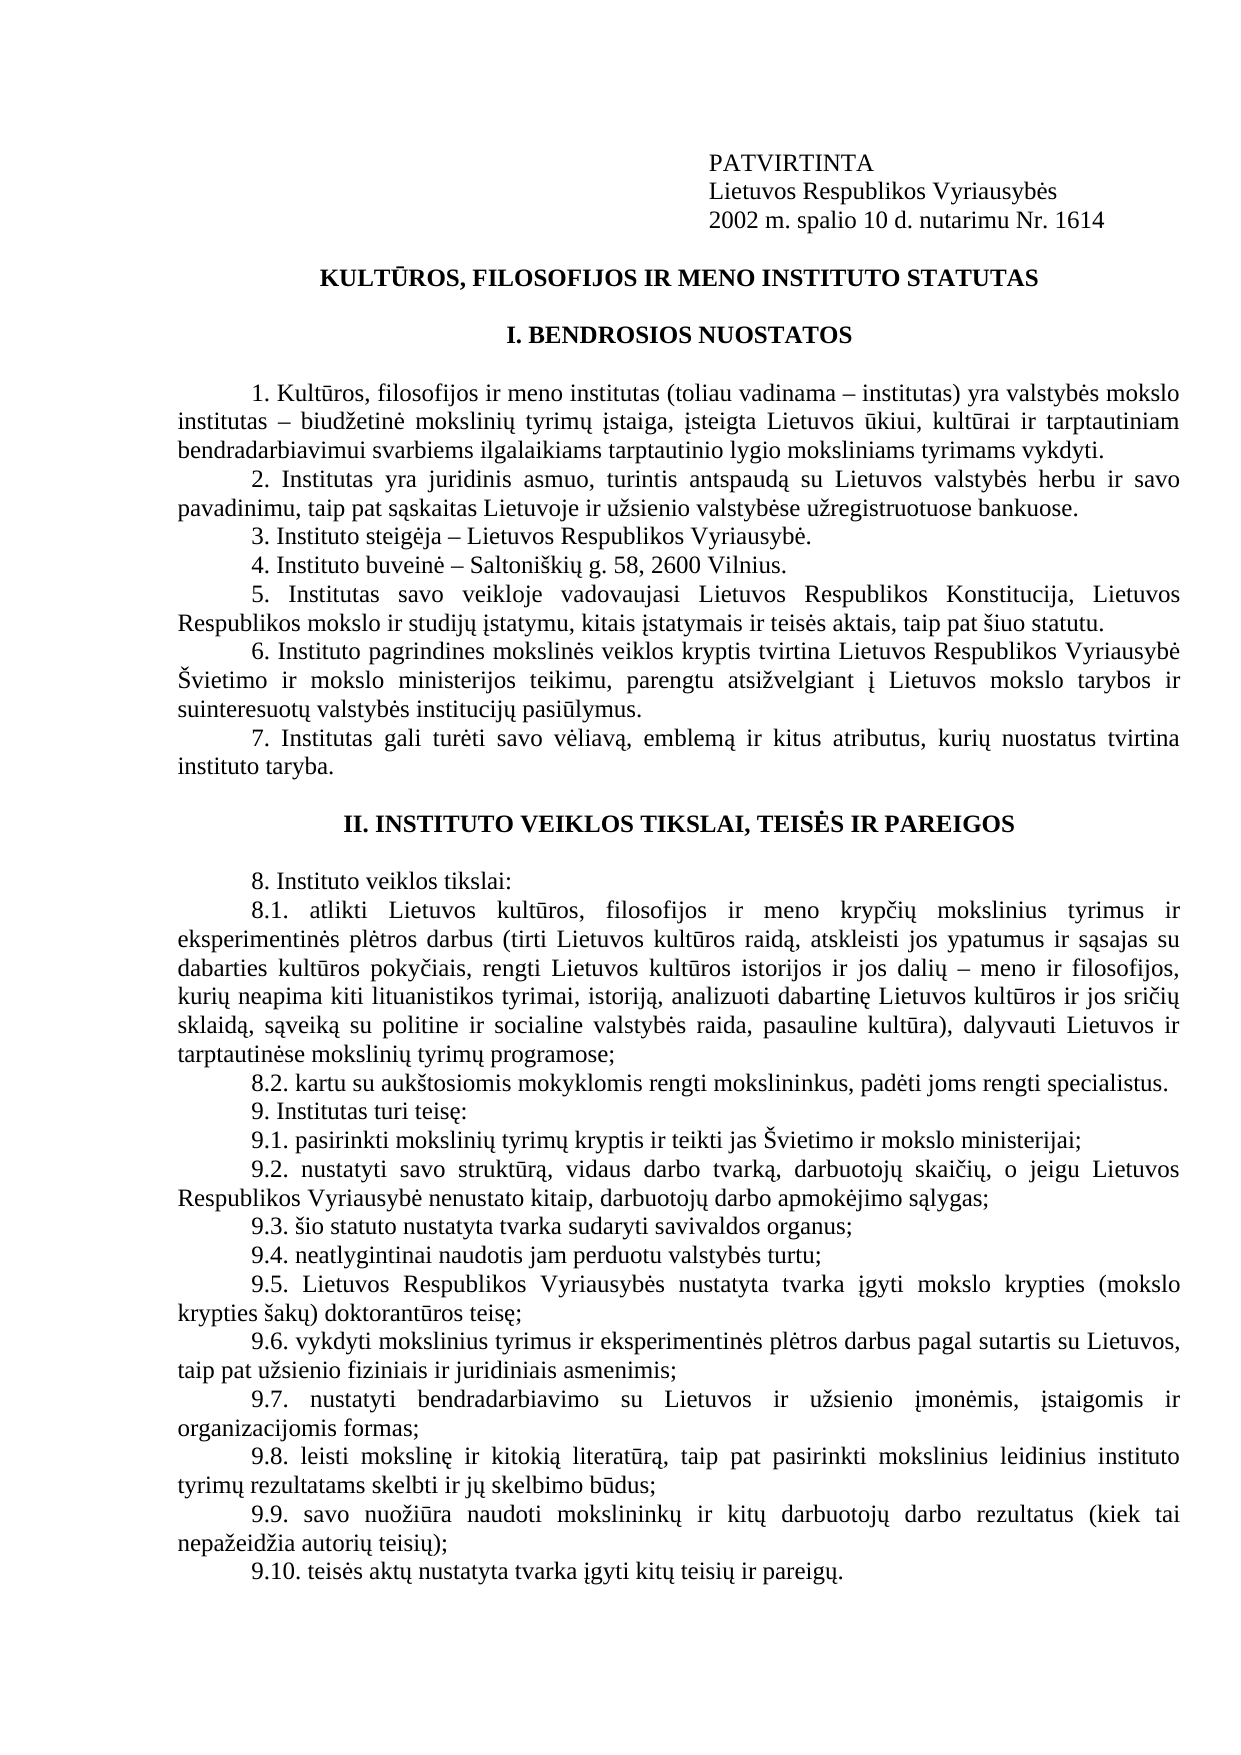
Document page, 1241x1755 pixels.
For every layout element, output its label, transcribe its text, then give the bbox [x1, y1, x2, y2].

text 9.5. Lietuvos Respublikos Vyriausybės nustatyta tvarka įgyti mokslo krypties (mokslo krypties šakų) doktorantūros teisę; [177, 1269, 1181, 1326]
text 2002 m. spalio 10 d. nutarimu Nr. 1614 [177, 205, 1181, 234]
text 9.6. vykdyti mokslinius tyrimus ir eksperimentinės plėtros darbus pagal sutartis su Lietuvos, taip pat užsienio fiziniais ir juridiniais asmenimis; [177, 1326, 1181, 1384]
text 9.7. nustatyti bendradarbiavimo su Lietuvos ir užsienio įmonėmis, įstaigomis ir organizacijomis formas; [177, 1384, 1181, 1441]
text 9.4. neatlygintinai naudotis jam perduotu valstybės turtu; [177, 1240, 1181, 1269]
text 9.2. nustatyti savo struktūrą, vidaus darbo tvarką, darbuotojų skaičių, o jeigu Lietuvos Respublikos Vyriausybė nenustato kitaip, darbuotojų darbo apmokėjimo sąlygas; [177, 1154, 1181, 1211]
text KULTŪROS, FILOSOFIJOS IR MENO INSTITUTO STATUTAS [177, 263, 1181, 291]
text 6. Instituto pagrindines mokslinės veiklos kryptis tvirtina Lietuvos Respublikos Vyriausybė Švietimo ir mokslo ministerijos teikimu, parengtu atsižvelgiant į Lietuvos mokslo tarybos ir suinteresuotų valstybės institucijų pasiūlymus. [177, 636, 1181, 723]
text Lietuvos Respublikos Vyriausybės [177, 176, 1181, 205]
text 8. Instituto veiklos tikslai: [177, 866, 1181, 895]
text 9.8. leisti mokslinę ir kitokią literatūrą, taip pat pasirinkti mokslinius leidinius instituto tyrimų rezultatams skelbti ir jų skelbimo būdus; [177, 1441, 1181, 1499]
text I. BENDROSIOS NUOSTATOS [177, 320, 1181, 349]
text 1. Kultūros, filosofijos ir meno institutas (toliau vadinama – institutas) yra valstybės mokslo institutas – biudžetinė mokslinių tyrimų įstaiga, įsteigta Lietuvos ūkiui, kultūrai ir tarptautiniam bendradarbiavimui svarbiems ilgalaikiams tarptautinio lygio moksliniams tyrimams vykdyti. [177, 378, 1181, 464]
text 2. Institutas yra juridinis asmuo, turintis antspaudą su Lietuvos valstybės herbu ir savo pavadinimu, taip pat sąskaitas Lietuvoje ir užsienio valstybėse užregistruotuose bankuose. [177, 464, 1181, 521]
text II. INSTITUTO VEIKLOS TIKSLAI, TEISĖS IR PAREIGOS [177, 809, 1181, 838]
text 9. Institutas turi teisę: [177, 1096, 1181, 1125]
text 9.1. pasirinkti mokslinių tyrimų kryptis ir teikti jas Švietimo ir mokslo ministerijai; [177, 1125, 1181, 1154]
text 9.9. savo nuožiūra naudoti mokslininkų ir kitų darbuotojų darbo rezultatus (kiek tai nepažeidžia autorių teisių); [177, 1499, 1181, 1556]
text 4. Instituto buveinė – Saltoniškių g. 58, 2600 Vilnius. [177, 550, 1181, 579]
text 8.2. kartu su aukštosiomis mokyklomis rengti mokslininkus, padėti joms rengti specialistus. [177, 1068, 1181, 1096]
text 9.3. šio statuto nustatyta tvarka sudaryti savivaldos organus; [177, 1211, 1181, 1240]
text 3. Instituto steigėja – Lietuvos Respublikos Vyriausybė. [177, 521, 1181, 550]
text 5. Institutas savo veikloje vadovaujasi Lietuvos Respublikos Konstitucija, Lietuvos Respublikos mokslo ir studijų įstatymu, kitais įstatymais ir teisės aktais, taip pat šiuo statutu. [177, 579, 1181, 636]
text 8.1. atlikti Lietuvos kultūros, filosofijos ir meno krypčių mokslinius tyrimus ir eksperimentinės plėtros darbus (tirti Lietuvos kultūros raidą, atskleisti jos ypatumus ir sąsajas su dabarties kultūros pokyčiais, rengti Lietuvos kultūros istorijos ir jos dalių – meno ir filosofijos, kurių neapima kiti lituanistikos tyrimai, istoriją, analizuoti dabartinę Lietuvos kultūros ir jos sričių sklaidą, sąveiką su politine ir socialine valstybės raida, pasauline kultūra), dalyvauti Lietuvos ir tarptautinėse mokslinių tyrimų programose; [177, 895, 1181, 1068]
text PATVIRTINTA [177, 148, 1181, 176]
text 9.10. teisės aktų nustatyta tvarka įgyti kitų teisių ir pareigų. [177, 1556, 1181, 1585]
text 7. Institutas gali turėti savo vėliavą, emblemą ir kitus atributus, kurių nuostatus tvirtina instituto taryba. [177, 723, 1181, 780]
